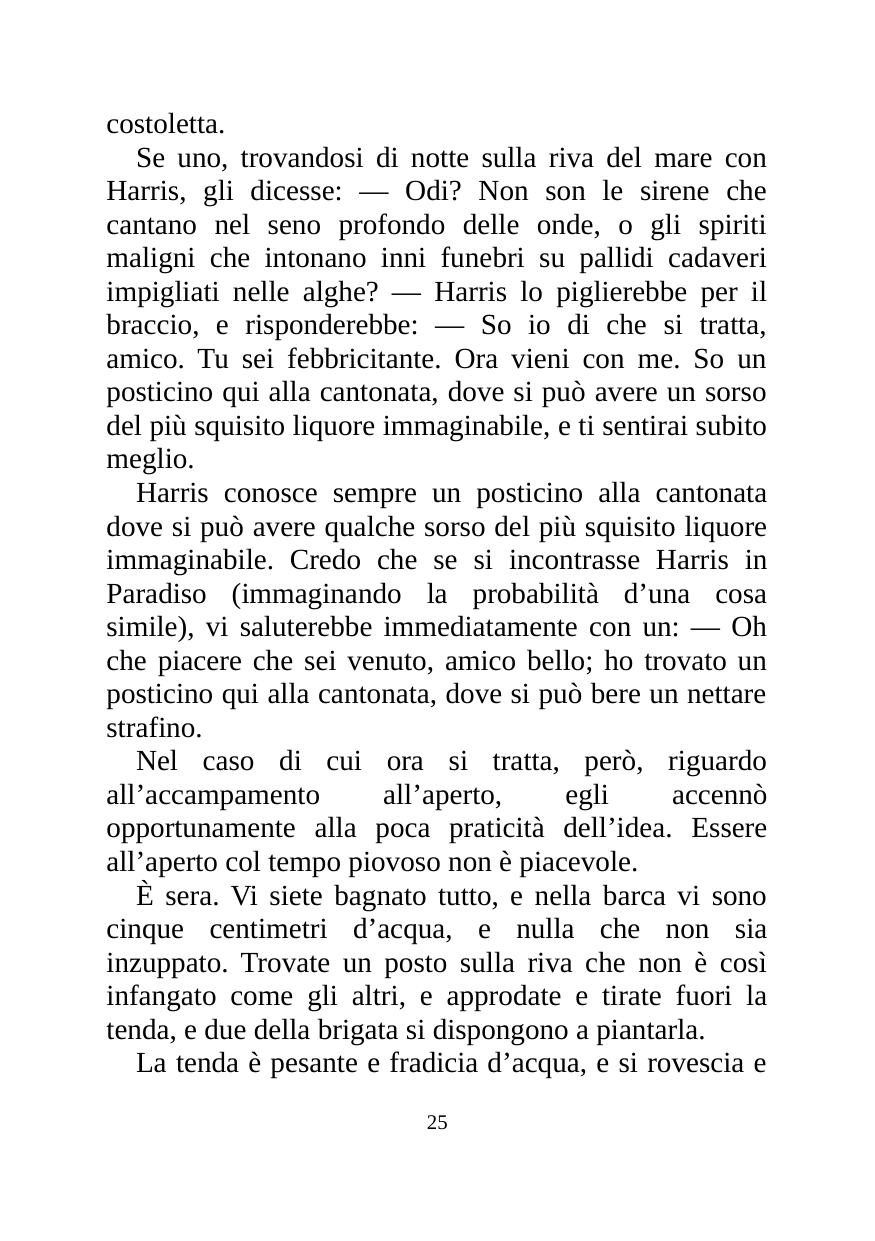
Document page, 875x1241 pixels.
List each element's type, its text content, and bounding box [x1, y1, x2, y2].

text È sera. Vi siete bagnato tutto, e nella barca vi sono cinque centimetri d’acqua, e nulla che non sia inzuppato. Trovate un posto sulla riva che non è così infangato come gli altri, e approdate e tirate fuori la tenda, e due della brigata si dispongono a piantarla. [106, 878, 768, 1045]
text costoletta. [106, 106, 768, 140]
text Harris conosce sempre un posticino alla cantonata dove si può avere qualche sorso del più squisito liquore immaginabile. Credo che se si incontrasse Harris in Paradiso (immaginando la probabilità d’una cosa simile), vi saluterebbe immediatamente con un: — Oh che piacere che sei venuto, amico bello; ho trovato un posticino qui alla cantonata, dove si può bere un nettare strafino. [106, 475, 768, 743]
text Se uno, trovandosi di notte sulla riva del mare con Harris, gli dicesse: — Odi? Non son le sirene che cantano nel seno profondo delle onde, o gli spiriti maligni che intonano inni funebri su pallidi cadaveri impigliati nelle alghe? — Harris lo piglierebbe per il braccio, e risponderebbe: — So io di che si tratta, amico. Tu sei febbricitante. Ora vieni con me. So un posticino qui alla cantonata, dove si può avere un sorso del più squisito liquore immaginabile, e ti sentirai subito meglio. [106, 140, 768, 475]
text Nel caso di cui ora si tratta, però, riguardo all’accampamento all’aperto, egli accennò opportunamente alla poca praticità dell’idea. Essere all’aperto col tempo piovoso non è piacevole. [106, 743, 768, 878]
text La tenda è pesante e fradicia d’acqua, e si rovescia e [106, 1045, 768, 1079]
